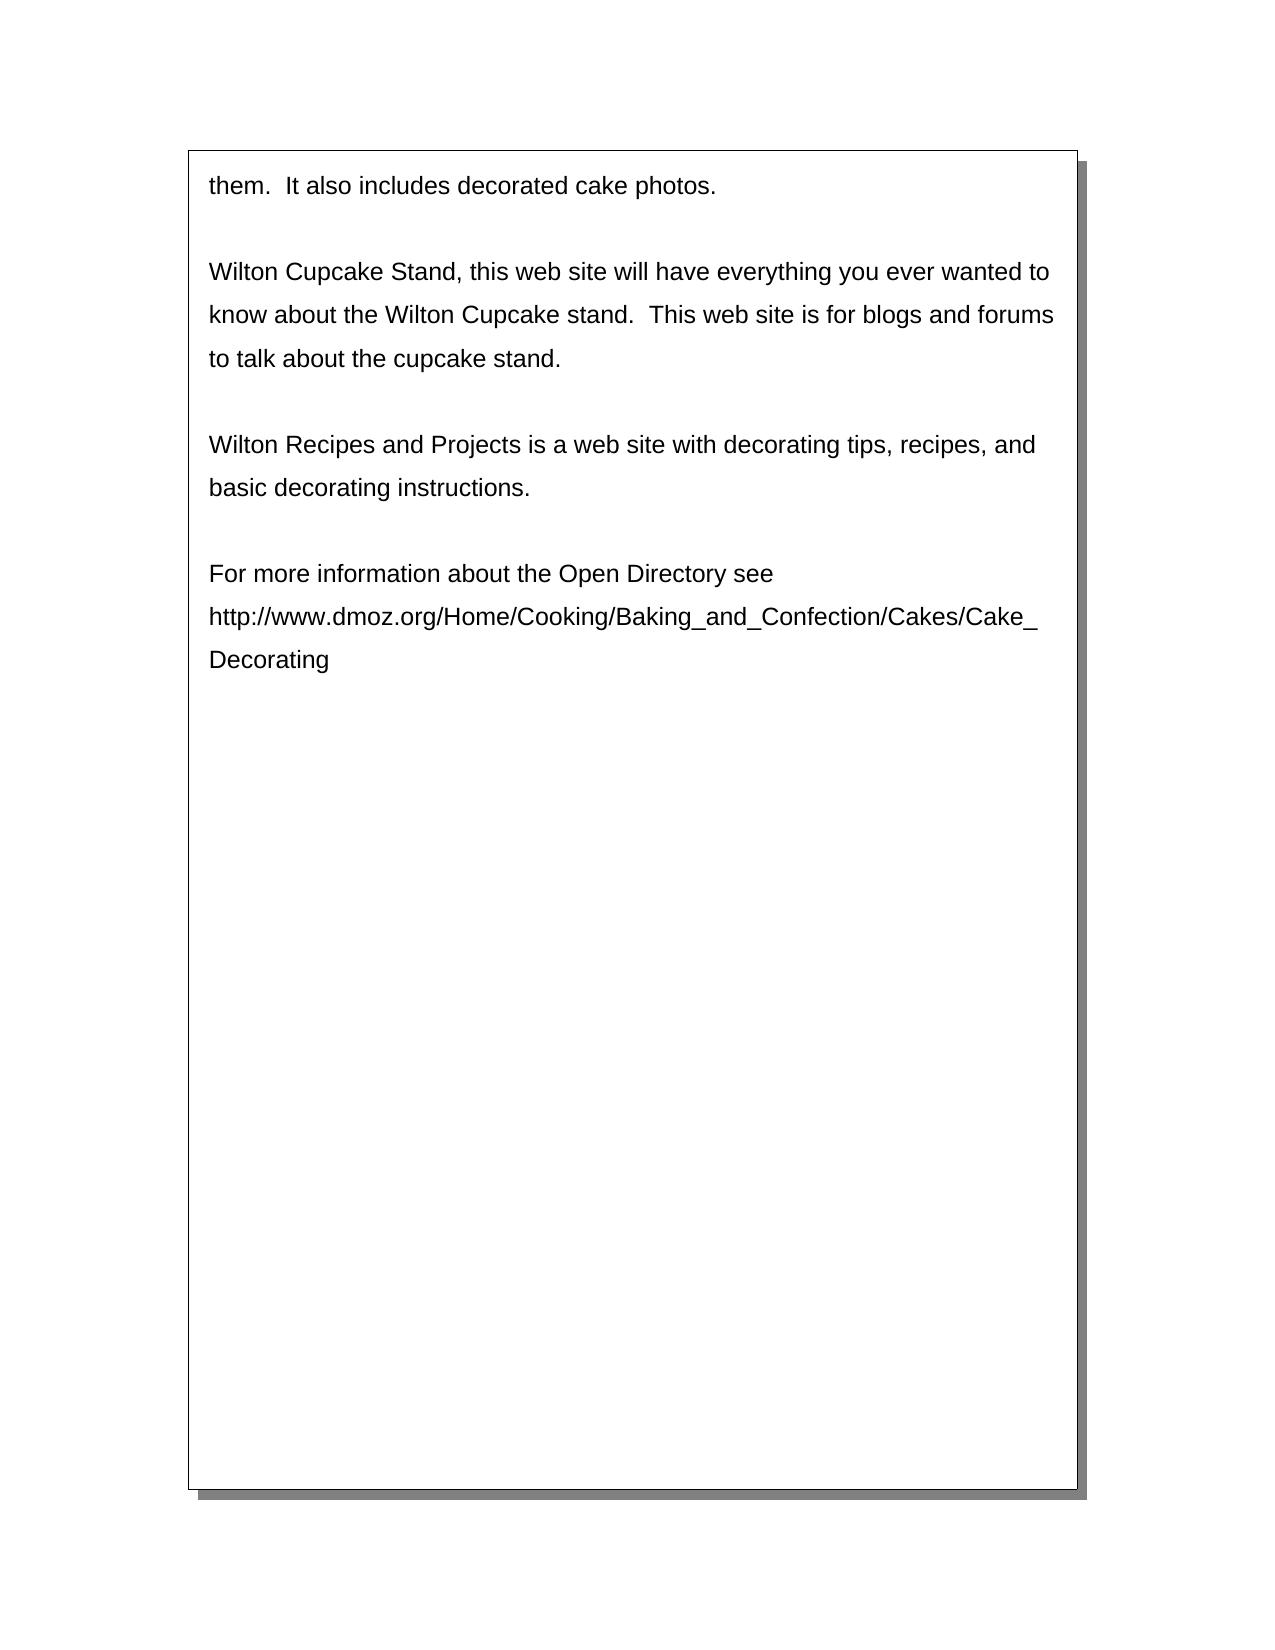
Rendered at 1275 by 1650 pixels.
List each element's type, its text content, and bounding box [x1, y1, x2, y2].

text Wilton Cupcake Stand, this web site will have everything you ever wanted to know about the Wilton Cupcake stand. This web site is for blogs and forums to talk about the cupcake stand. [209, 257, 1056, 372]
text For more information about the Open Directory see http://www.dmoz.org/Home/Cooking/Baking_and_Confection/Cakes/Cake_Decorating [209, 559, 1056, 674]
text Wilton Recipes and Projects is a web site with decorating tips, recipes, and basic decorating instructions. [209, 430, 1056, 502]
text them. It also includes decorated cake photos. [209, 171, 1056, 200]
